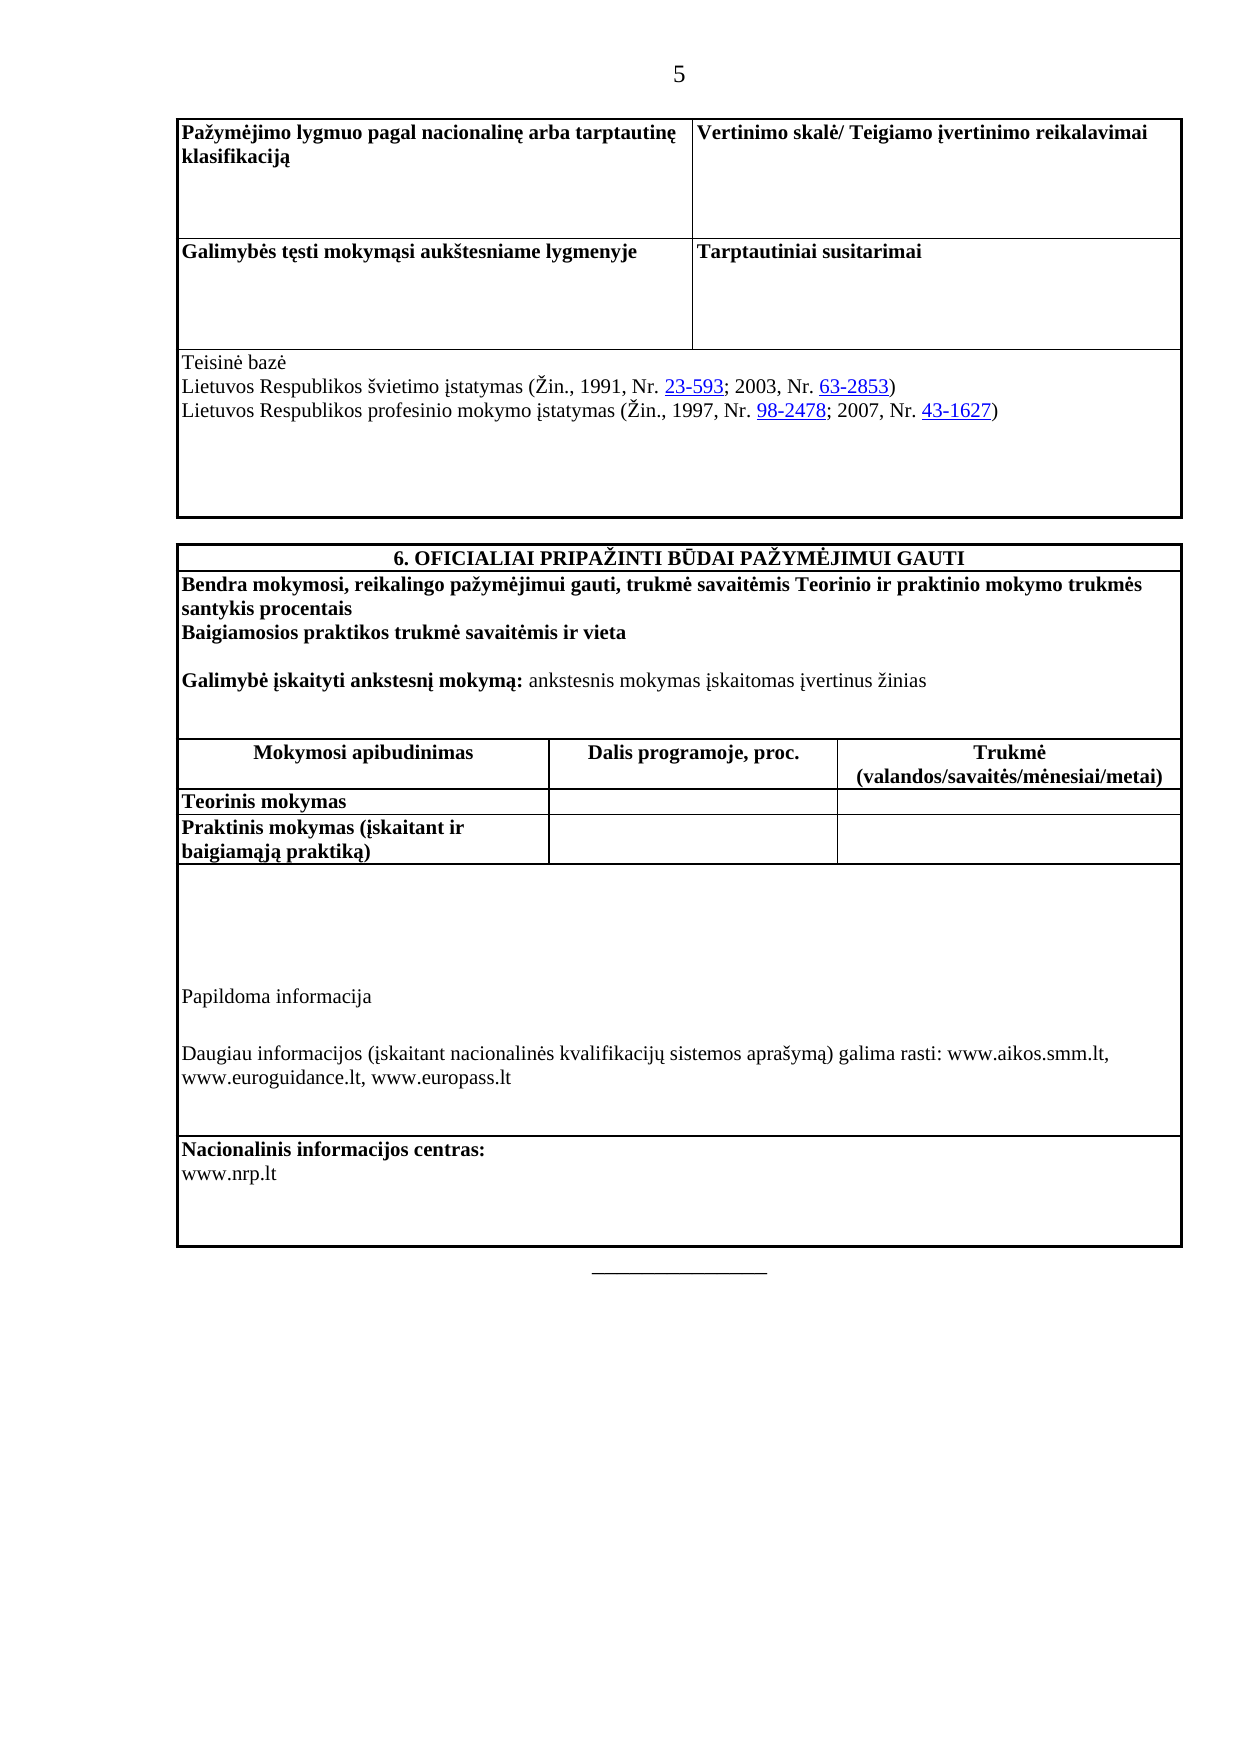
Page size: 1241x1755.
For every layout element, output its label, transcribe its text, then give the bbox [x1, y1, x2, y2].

text ______________ [177, 1248, 1181, 1276]
table_cell Mokymosi apibudinimas [179, 740, 548, 788]
table_cell [833, 790, 837, 813]
table_cell Vertinimo skalė/ Teigiamo įvertinimo reikalavimai [693, 120, 1180, 238]
table_cell Teisinė bazė Lietuvos Respublikos švietimo įstatymas (Žin., 1991, Nr. 23-593; 2003, Nr. 63-2853) Lietuvos Respublikos profesinio mokymo įstatymas (Žin., 1997, Nr. 98-2478; 2007, Nr. 43-1627) [179, 350, 1180, 516]
table_cell Galimybės tęsti mokymąsi aukštesniame lygmenyje [179, 239, 692, 349]
table_cell Tarptautiniai susitarimai [693, 239, 1180, 349]
table_cell Daugiau informacijos (įskaitant nacionalinės kvalifikacijų sistemos aprašymą) galima rasti: www.aikos.smm.lt, www.euroguidance.lt, www.europass.lt [179, 1041, 1180, 1135]
table_cell Bendra mokymosi, reikalingo pažymėjimui gauti, trukmė savaitėmis Teorinio ir praktinio mokymo trukmės santykis procentais Baigiamosios praktikos trukmė savaitėmis ir vieta Galimybė įskaityti ankstesnį mokymą: ankstesnis mokymas įskaitomas įvertinus žinias [179, 572, 1180, 738]
table_cell Dalis programoje, proc. [550, 740, 837, 788]
table_cell [838, 815, 1180, 863]
table_cell Nacionalinis informacijos centras: www.nrp.lt [179, 1137, 1180, 1244]
table_cell [550, 815, 837, 863]
table_cell [177, 519, 181, 543]
table_cell Pažymėjimo lygmuo pagal nacionalinę arba tarptautinę klasifikaciją [179, 120, 692, 238]
table_cell [179, 865, 1180, 984]
table_cell [838, 790, 842, 813]
table_cell Papildoma informacija [179, 984, 1180, 1041]
table_cell [1177, 519, 1181, 543]
